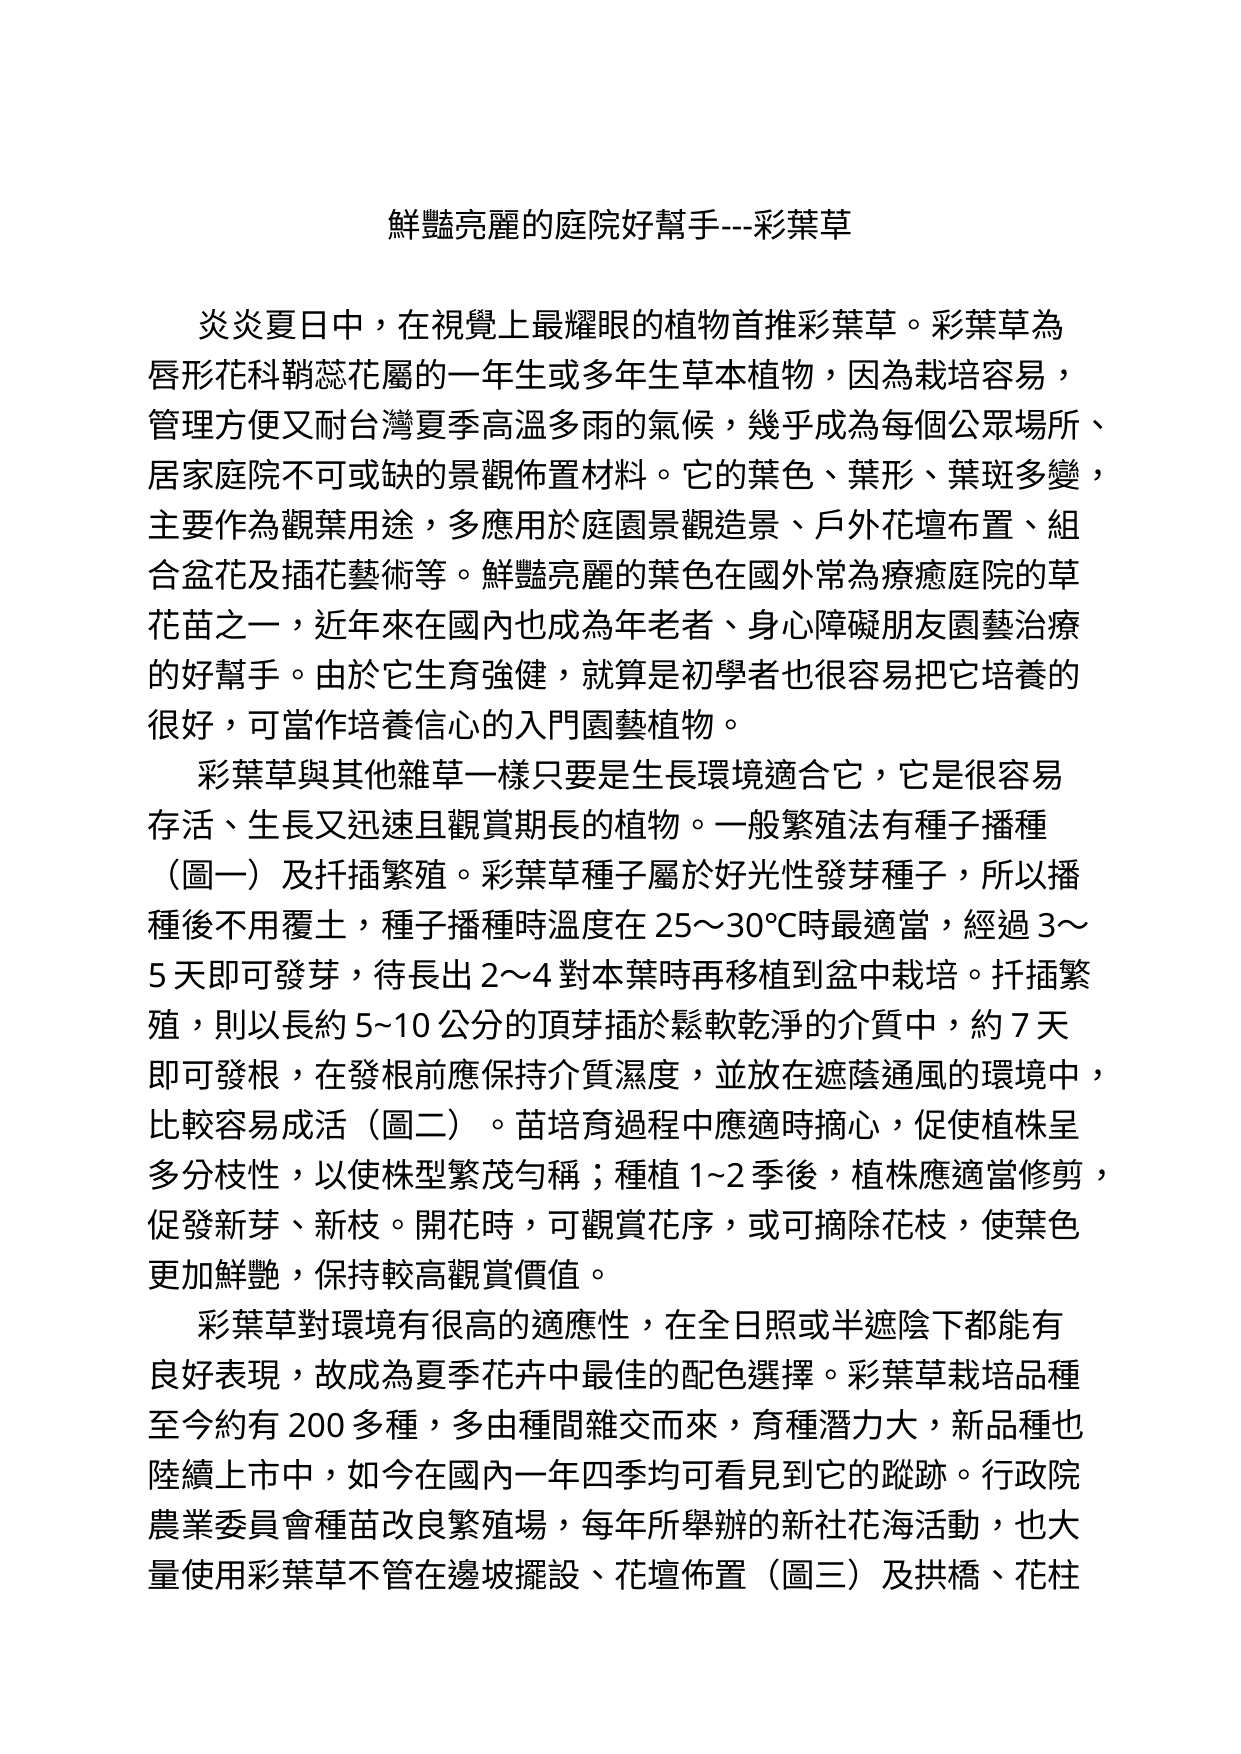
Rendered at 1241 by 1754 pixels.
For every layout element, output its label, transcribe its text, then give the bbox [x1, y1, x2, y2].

text 炎炎夏日中，在視覺上最耀眼的植物首推彩葉草。彩葉草為唇形花科鞘蕊花屬的一年生或多年生草本植物，因為栽培容易，管理方便又耐台灣夏季高溫多雨的氣候，幾乎成為每個公眾場所、居家庭院不可或缺的景觀佈置材料。它的葉色、葉形、葉斑多變，主要作為觀葉用途，多應用於庭園景觀造景、戶外花壇布置、組合盆花及插花藝術等。鮮豔亮麗的葉色在國外常為療癒庭院的草花苗之一，近年來在國內也成為年老者、身心障礙朋友園藝治療的好幫手。由於它生育強健，就算是初學者也很容易把它培養的很好，可當作培養信心的入門園藝植物。 [148, 298, 1092, 748]
text 彩葉草與其他雜草一樣只要是生長環境適合它，它是很容易存活、生長又迅速且觀賞期長的植物。一般繁殖法有種子播種（圖一）及扦插繁殖。彩葉草種子屬於好光性發芽種子，所以播種後不用覆土，種子播種時溫度在25～30℃時最適當，經過3～5天即可發芽，待長出2～4對本葉時再移植到盆中栽培。扦插繁殖，則以長約5~10公分的頂芽插於鬆軟乾淨的介質中，約7天即可發根，在發根前應保持介質濕度，並放在遮蔭通風的環境中，比較容易成活（圖二）。苗培育過程中應適時摘心，促使植株呈多分枝性，以使株型繁茂勻稱；種植1~2季後，植株應適當修剪，促發新芽、新枝。開花時，可觀賞花序，或可摘除花枝，使葉色更加鮮艷，保持較高觀賞價值。 [148, 748, 1092, 1298]
text 彩葉草對環境有很高的適應性，在全日照或半遮陰下都能有良好表現，故成為夏季花卉中最佳的配色選擇。彩葉草栽培品種至今約有200多種，多由種間雜交而來，育種潛力大，新品種也陸續上市中，如今在國內一年四季均可看見到它的蹤跡。行政院農業委員會種苗改良繁殖場，每年所舉辦的新社花海活動，也大量使用彩葉草不管在邊坡擺設、花壇佈置（圖三）及拱橋、花柱 [148, 1298, 1092, 1598]
text 鮮豔亮麗的庭院好幫手---彩葉草 [148, 198, 1092, 248]
